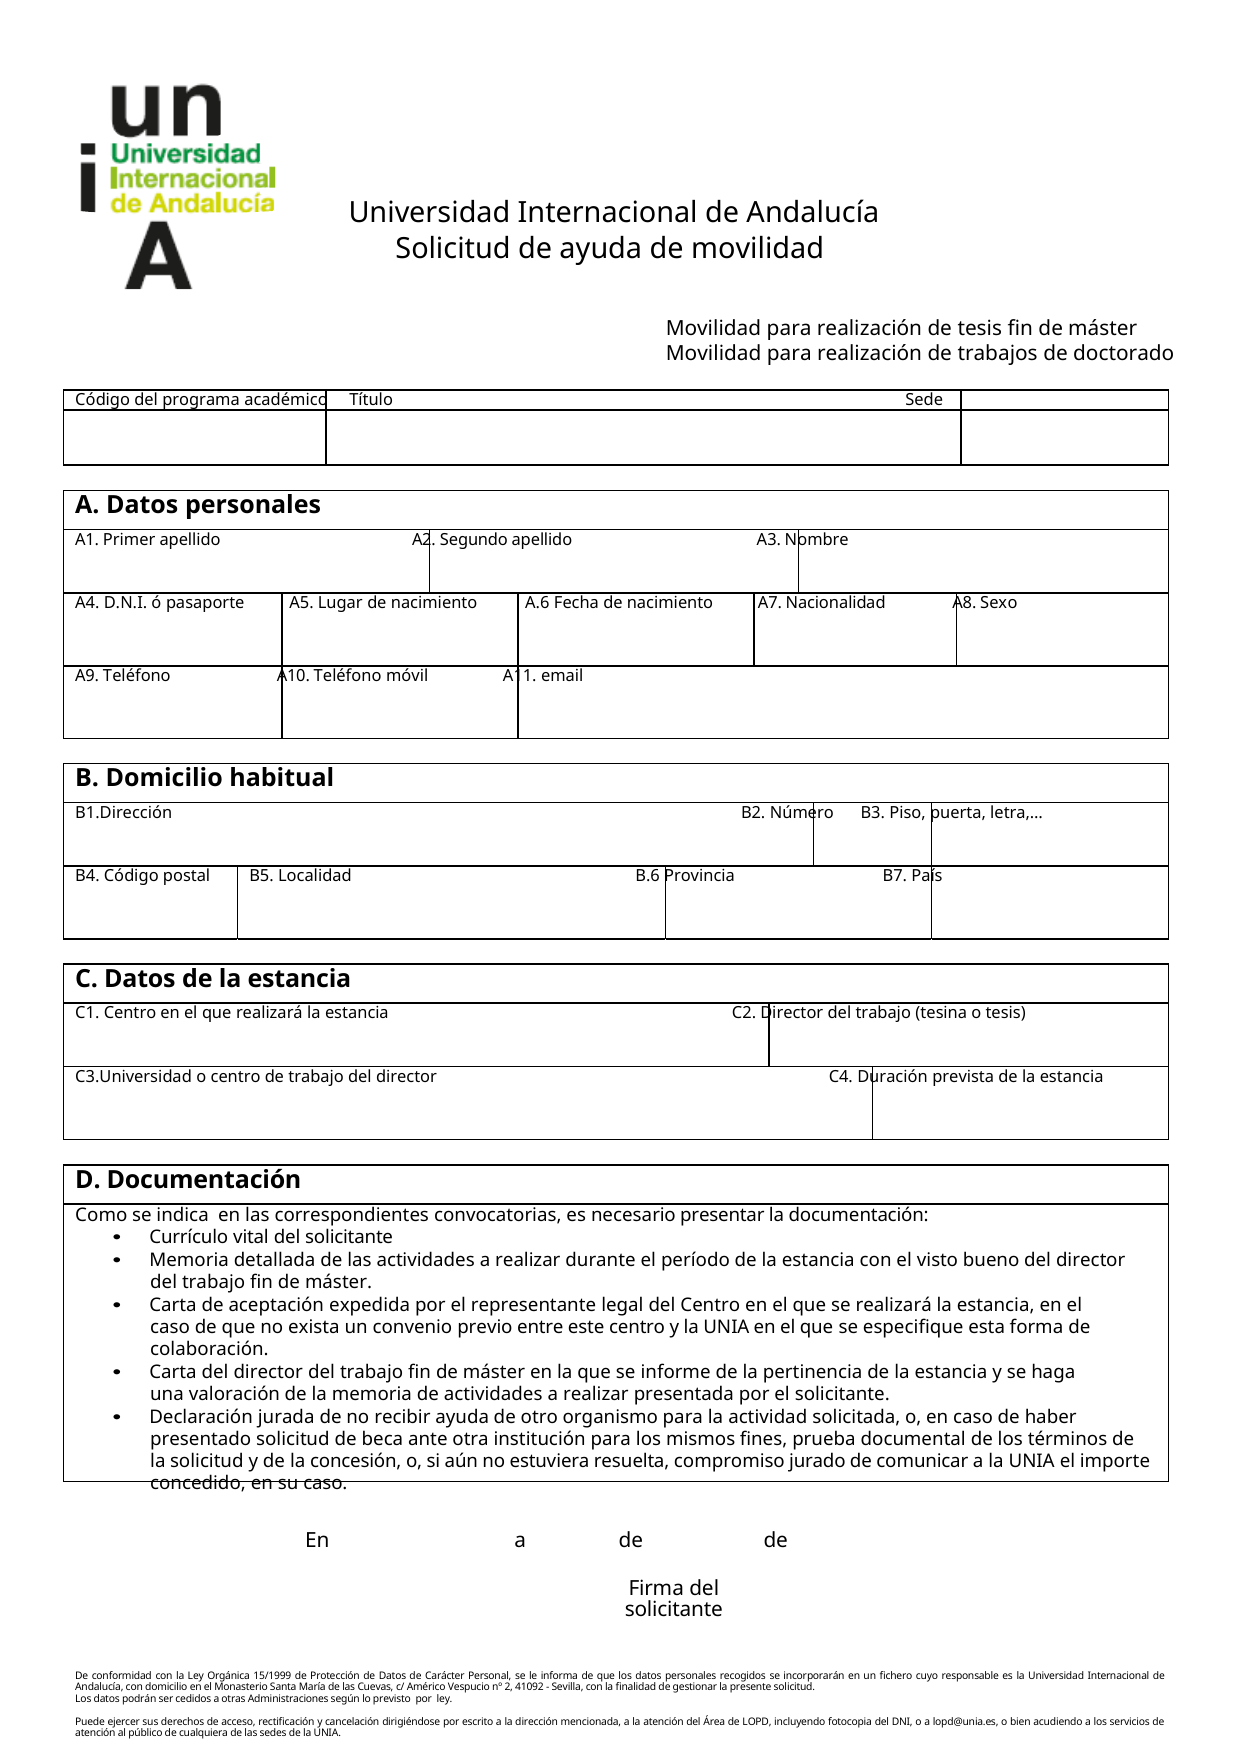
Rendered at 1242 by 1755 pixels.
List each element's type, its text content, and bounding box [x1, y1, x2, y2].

text A9. Teléfono A10. Teléfono móvil A11. email [519, 668, 1168, 685]
text B1.Dirección B2. Número B3. Piso, puerta, letra,… [75, 805, 813, 821]
text C. Datos de la estancia [75, 967, 1168, 992]
text A4. D.N.I. ó pasaporte A5. Lugar de nacimiento A.6 Fecha de nacimiento A7. Nacionalidad A8. Sexo [957, 595, 1168, 612]
text C3.Universidad o centro de trabajo del director C4. Duración prevista de la estancia [873, 1069, 1168, 1085]
text Como se indica en las correspondientes convocatorias, es necesario presentar la documentación: [75, 1206, 1168, 1225]
text A1. Primer apellido A2. Segundo apellido A3. Nombre [799, 532, 1168, 548]
text Solicitud de ayuda de movilidad [395, 235, 1177, 264]
text A4. D.N.I. ó pasaporte A5. Lugar de nacimiento A.6 Fecha de nacimiento A7. Nacionalidad A8. Sexo [283, 595, 517, 612]
text • Declaración jurada de no recibir ayuda de otro organismo para la actividad solicitada, o, en caso de haber presentado solicitud de beca ante otra institución para los mismos fines, prueba documental de los términos de la solicitud y de la concesión, o, si aún no estuviera resuelta, compromiso jurado de comunicar a la UNIA el importe concedido, en su caso. [112, 1482, 1152, 1493]
text B4. Código postal B5. Localidad B.6 Provincia B7. País [75, 868, 237, 885]
text • Currículo vital del solicitante [112, 1225, 1168, 1248]
text A4. D.N.I. ó pasaporte A5. Lugar de nacimiento A.6 Fecha de nacimiento A7. Nacionalidad A8. Sexo [75, 595, 281, 612]
text B4. Código postal B5. Localidad B.6 Provincia B7. País [666, 868, 931, 885]
text • Carta del director del trabajo fin de máster en la que se informe de la pertinencia de la estancia y se haga una valoración de la memoria de actividades a realizar presentada por el solicitante. [112, 1361, 1086, 1405]
text C3.Universidad o centro de trabajo del director C4. Duración prevista de la estancia [75, 1069, 872, 1085]
text • Memoria detallada de las actividades a realizar durante el período de la estancia con el visto bueno del director del trabajo fin de máster. [112, 1249, 1126, 1293]
text Movilidad para realización de tesis fin de máster [666, 319, 1177, 340]
text De conformidad con la Ley Orgánica 15/1999 de Protección de Datos de Carácter Personal, se le informa de que los datos personales recogidos se incorporarán en un fichero cuyo responsable es la Universidad Internacional de Andalucía, con domicilio en el Monasterio Santa María de las Cuevas, c/ Américo Vespucio nº 2, 41092 - Sevilla, con la finalidad de gestionar la presente solicitud. [75, 1670, 1166, 1693]
text [962, 392, 1168, 409]
text B4. Código postal B5. Localidad B.6 Provincia B7. País [238, 868, 665, 885]
text Universidad Internacional de Andalucía [348, 199, 1177, 228]
text Título Sede [327, 392, 960, 409]
text B1.Dirección B2. Número B3. Piso, puerta, letra,… [932, 805, 1168, 821]
text Movilidad para realización de trabajos de doctorado [666, 343, 1177, 364]
text • Carta de aceptación expedida por el representante legal del Centro en el que se realizará la estancia, en el caso de que no exista un convenio previo entre este centro y la UNIA en el que se especifique esta forma de colaboración. [112, 1294, 1126, 1360]
text A1. Primer apellido A2. Segundo apellido A3. Nombre [430, 532, 798, 548]
text B. Domicilio habitual [75, 767, 1168, 792]
text B1.Dirección B2. Número B3. Piso, puerta, letra,… [814, 805, 931, 821]
text Los datos podrán ser cedidos a otras Administraciones según lo previsto por ley. [75, 1693, 1166, 1704]
text A4. D.N.I. ó pasaporte A5. Lugar de nacimiento A.6 Fecha de nacimiento A7. Nacionalidad A8. Sexo [519, 595, 753, 612]
text A9. Teléfono A10. Teléfono móvil A11. email [75, 668, 281, 685]
text En a de de [75, 1531, 1177, 1552]
text • Declaración jurada de no recibir ayuda de otro organismo para la actividad solicitada, o, en caso de haber presentado solicitud de beca ante otra institución para los mismos fines, prueba documental de los términos de la solicitud y de la concesión, o, si aún no estuviera resuelta, compromiso jurado de comunicar a la UNIA el importe concedido, en su caso. [112, 1406, 1152, 1481]
text A. Datos personales [75, 494, 1168, 519]
text Firma del solicitante [577, 1579, 770, 1621]
text C1. Centro en el que realizará la estancia C2. Director del trabajo (tesina o tesis) [75, 1006, 768, 1022]
text A9. Teléfono A10. Teléfono móvil A11. email [283, 668, 517, 685]
text B4. Código postal B5. Localidad B.6 Provincia B7. País [932, 868, 1168, 885]
text C1. Centro en el que realizará la estancia C2. Director del trabajo (tesina o tesis) [770, 1006, 1168, 1022]
text A1. Primer apellido A2. Segundo apellido A3. Nombre [75, 532, 429, 548]
text Puede ejercer sus derechos de acceso, rectificación y cancelación dirigiéndose por escrito a la dirección mencionada, a la atención del Área de LOPD, incluyendo fotocopia del DNI, o a lopd@unia.es, o bien acudiendo a los servicios de atención al público de cualquiera de las sedes de la UNIA. [75, 1716, 1166, 1739]
text D. Documentación [75, 1168, 1168, 1193]
text Código del programa académico [75, 392, 325, 409]
text A4. D.N.I. ó pasaporte A5. Lugar de nacimiento A.6 Fecha de nacimiento A7. Nacionalidad A8. Sexo [755, 595, 956, 612]
